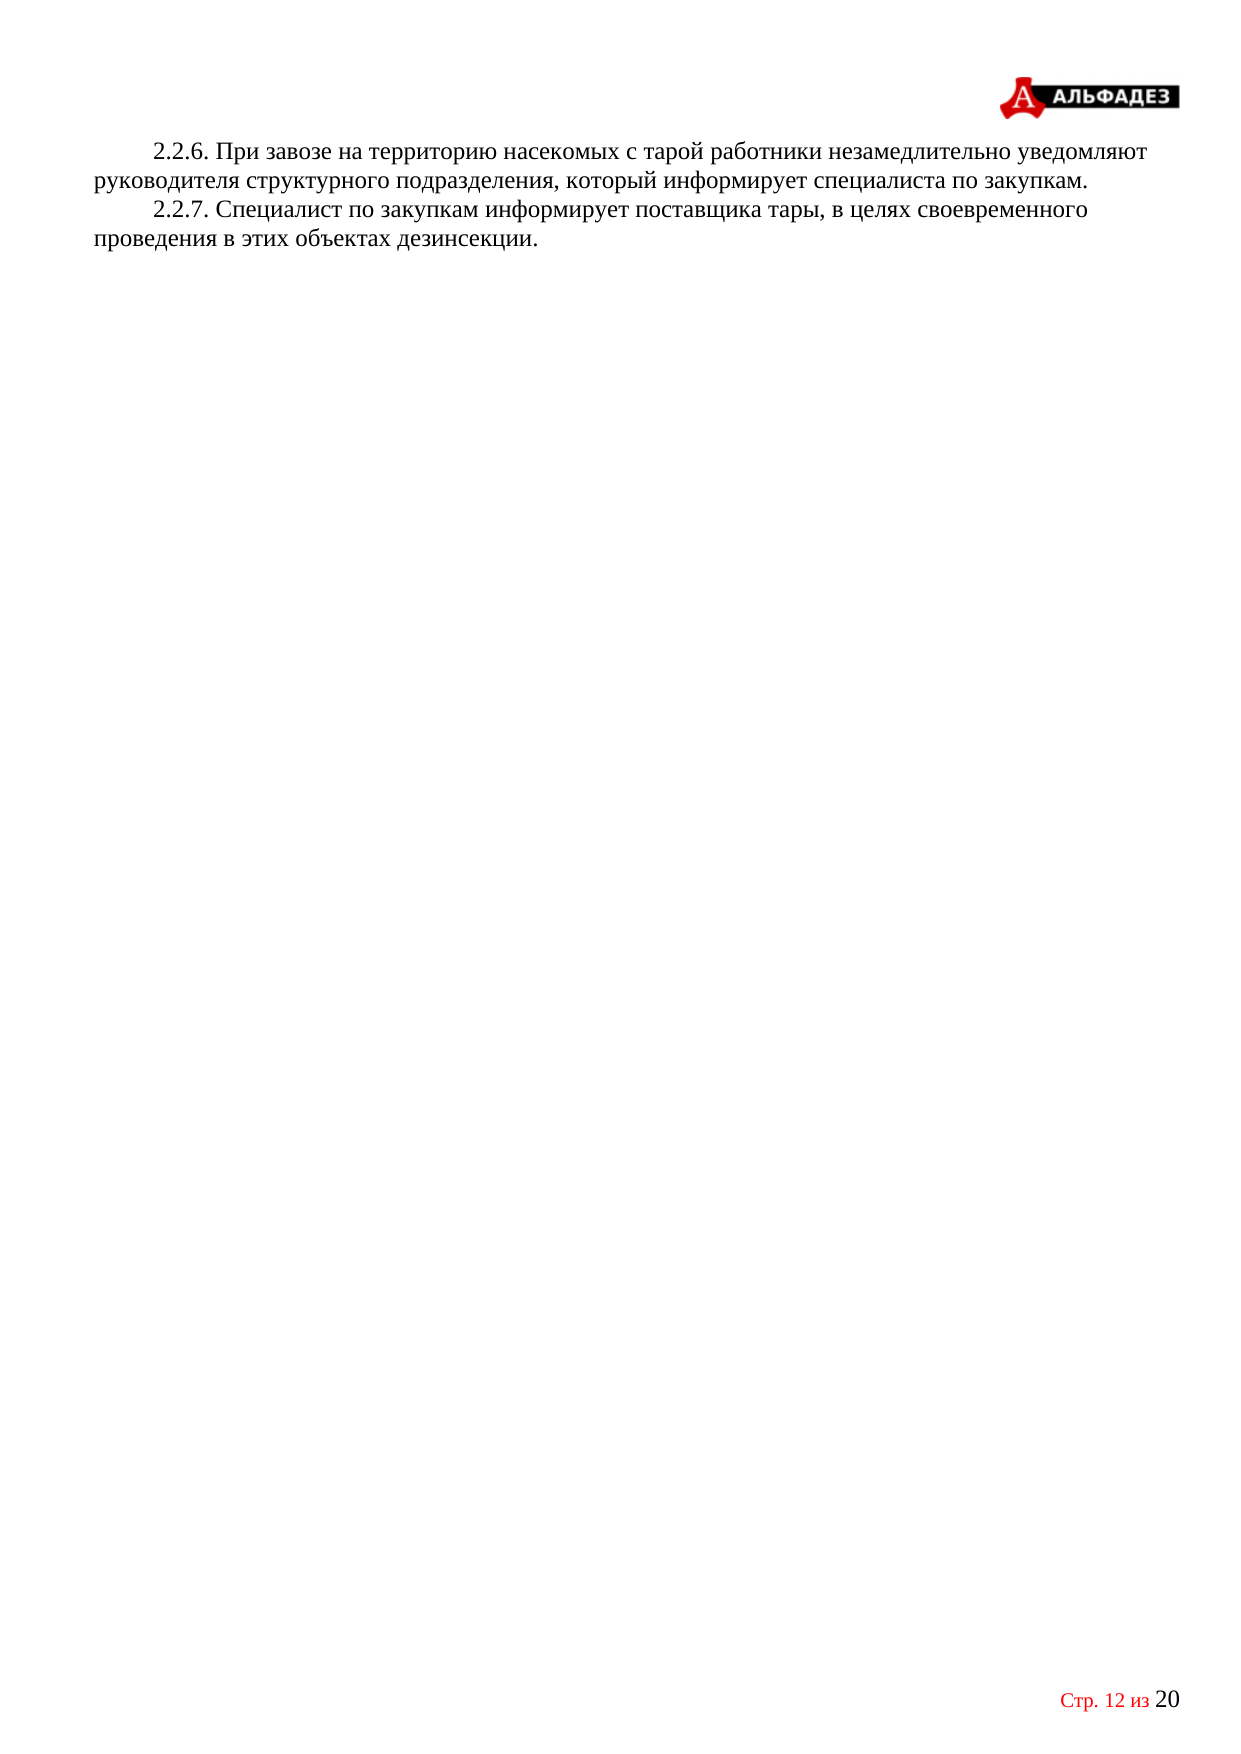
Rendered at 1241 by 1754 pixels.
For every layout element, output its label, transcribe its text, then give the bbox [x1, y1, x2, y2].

text 2.2.6. При завозе на территорию насекомых с тарой работники незамедлительно уведомляют руководителя структурного подразделения, который информирует специалиста по закупкам. [94, 136, 1179, 194]
text 2.2.7. Специалист по закупкам информирует поставщика тары, в целях своевременного проведения в этих объектах дезинсекции. [94, 194, 1179, 251]
picture [999, 77, 1180, 119]
